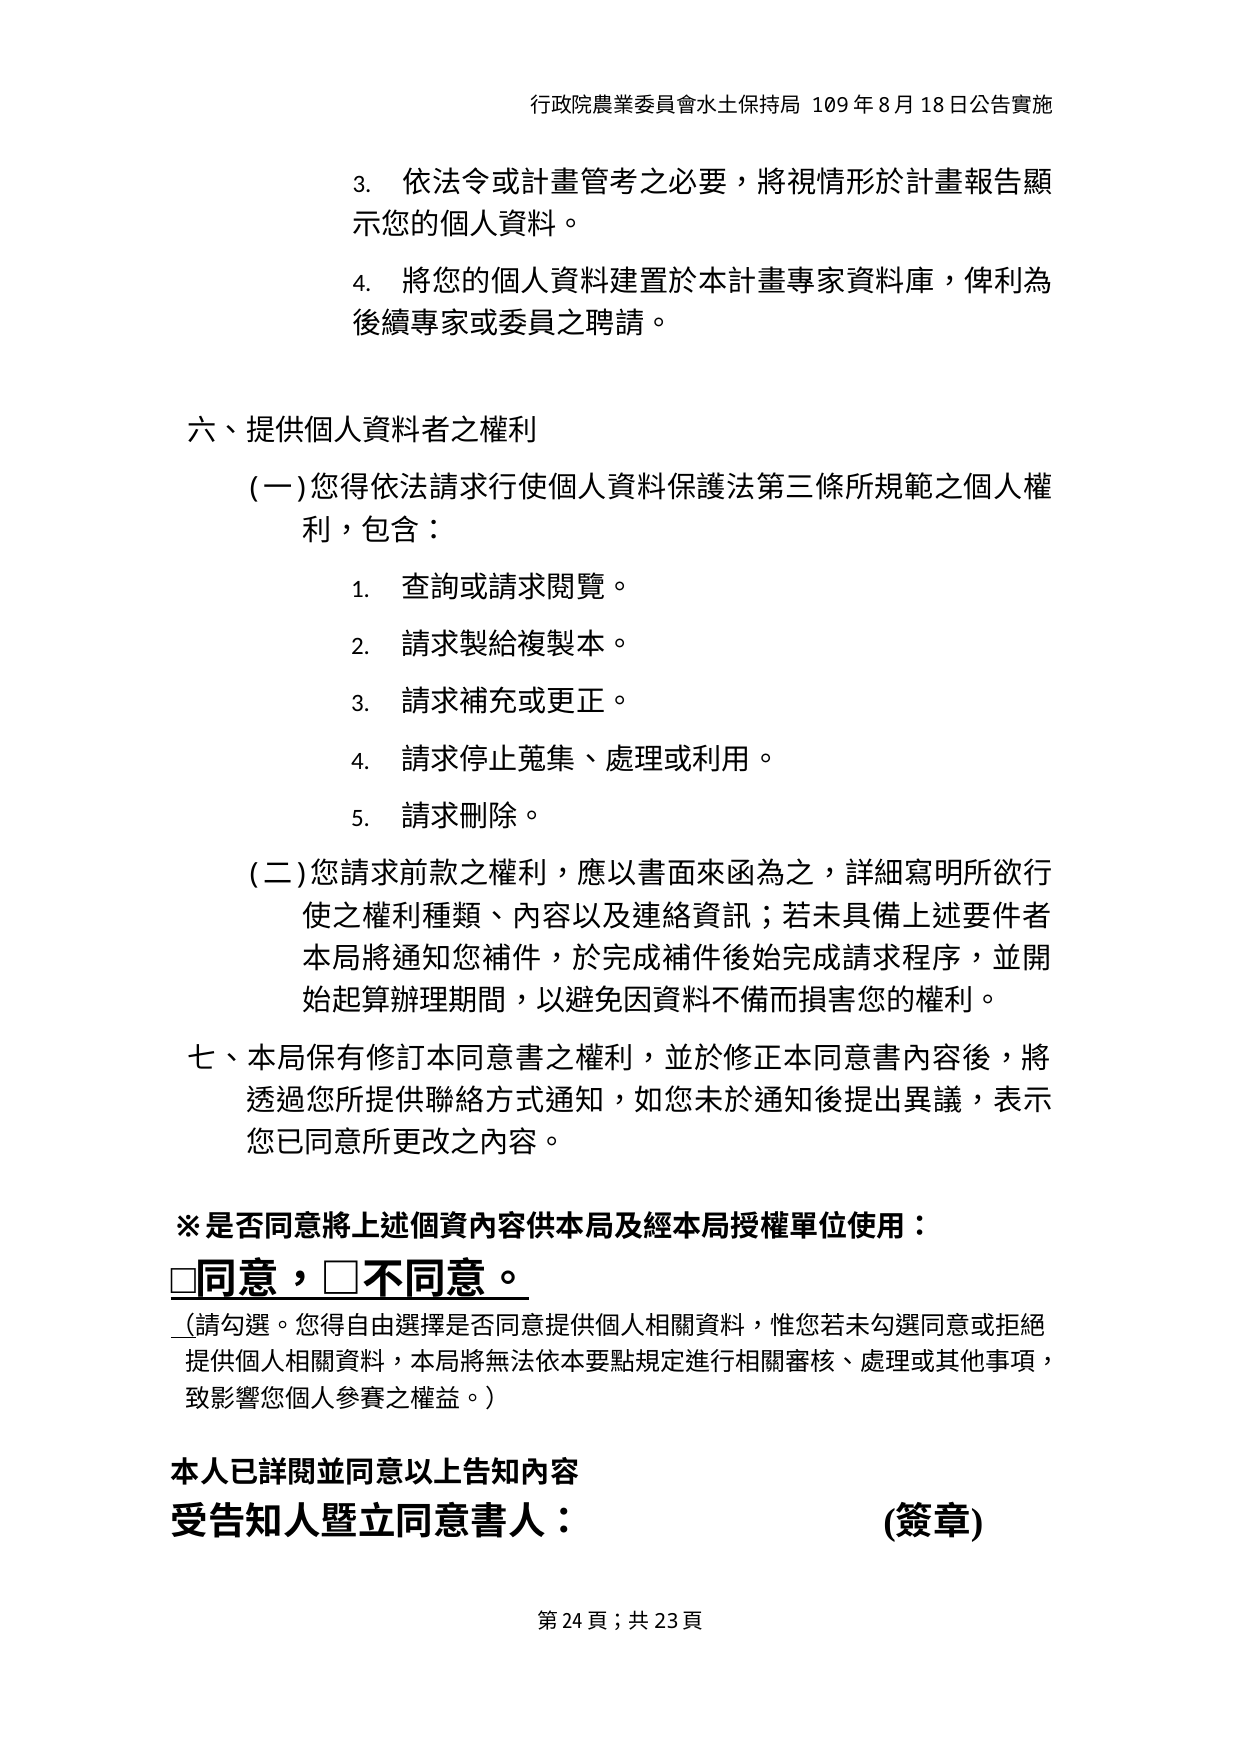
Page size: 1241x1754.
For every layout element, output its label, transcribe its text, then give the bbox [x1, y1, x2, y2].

list 請求停止蒐集、處理或利用。 [351, 735, 1053, 778]
list 請求刪除。 [351, 793, 1053, 835]
text （請勾選。您得自由選擇是否同意提供個人相關資料，惟您若未勾選同意或拒絕提供個人相關資料，本局將無法依本要點規定進行相關審核、處理或其他事項，致影響您個人參賽之權益。） [171, 1306, 1053, 1414]
list 依法令或計畫管考之必要，將視情形於計畫報告顯示您的個人資料。 [352, 158, 1053, 243]
text □同意，□不同意。 [171, 1245, 1053, 1306]
text ※是否同意將上述個資內容供本局及經本局授權單位使用： [171, 1203, 1053, 1245]
text (二)您請求前款之權利，應以書面來函為之，詳細寫明所欲行使之權利種類、內容以及連絡資訊；若未具備上述要件者，本局將通知您補件，於完成補件後始完成請求程序，並開始起算辦理期間，以避免因資料不備而損害您的權利。 [245, 850, 1053, 1019]
text (一)您得依法請求行使個人資料保護法第三條所規範之個人權利，包含： [245, 464, 1053, 548]
text 七、本局保有修訂本同意書之權利，並於修正本同意書內容後，將透過您所提供聯絡方式通知，如您未於通知後提出異議，表示您已同意所更改之內容。 [187, 1034, 1053, 1161]
list 請求補充或更正。 [351, 678, 1053, 720]
list 將您的個人資料建置於本計畫專家資料庫，俾利為後續專家或委員之聘請。 [352, 258, 1053, 342]
list 查詢或請求閱覽。 [351, 563, 1053, 606]
text 受告知人暨立同意書人： (簽章) [171, 1491, 1053, 1545]
text 本人已詳閱並同意以上告知內容 [171, 1448, 1053, 1491]
text 六、提供個人資料者之權利 [187, 406, 1053, 449]
list 請求製給複製本。 [351, 621, 1053, 663]
